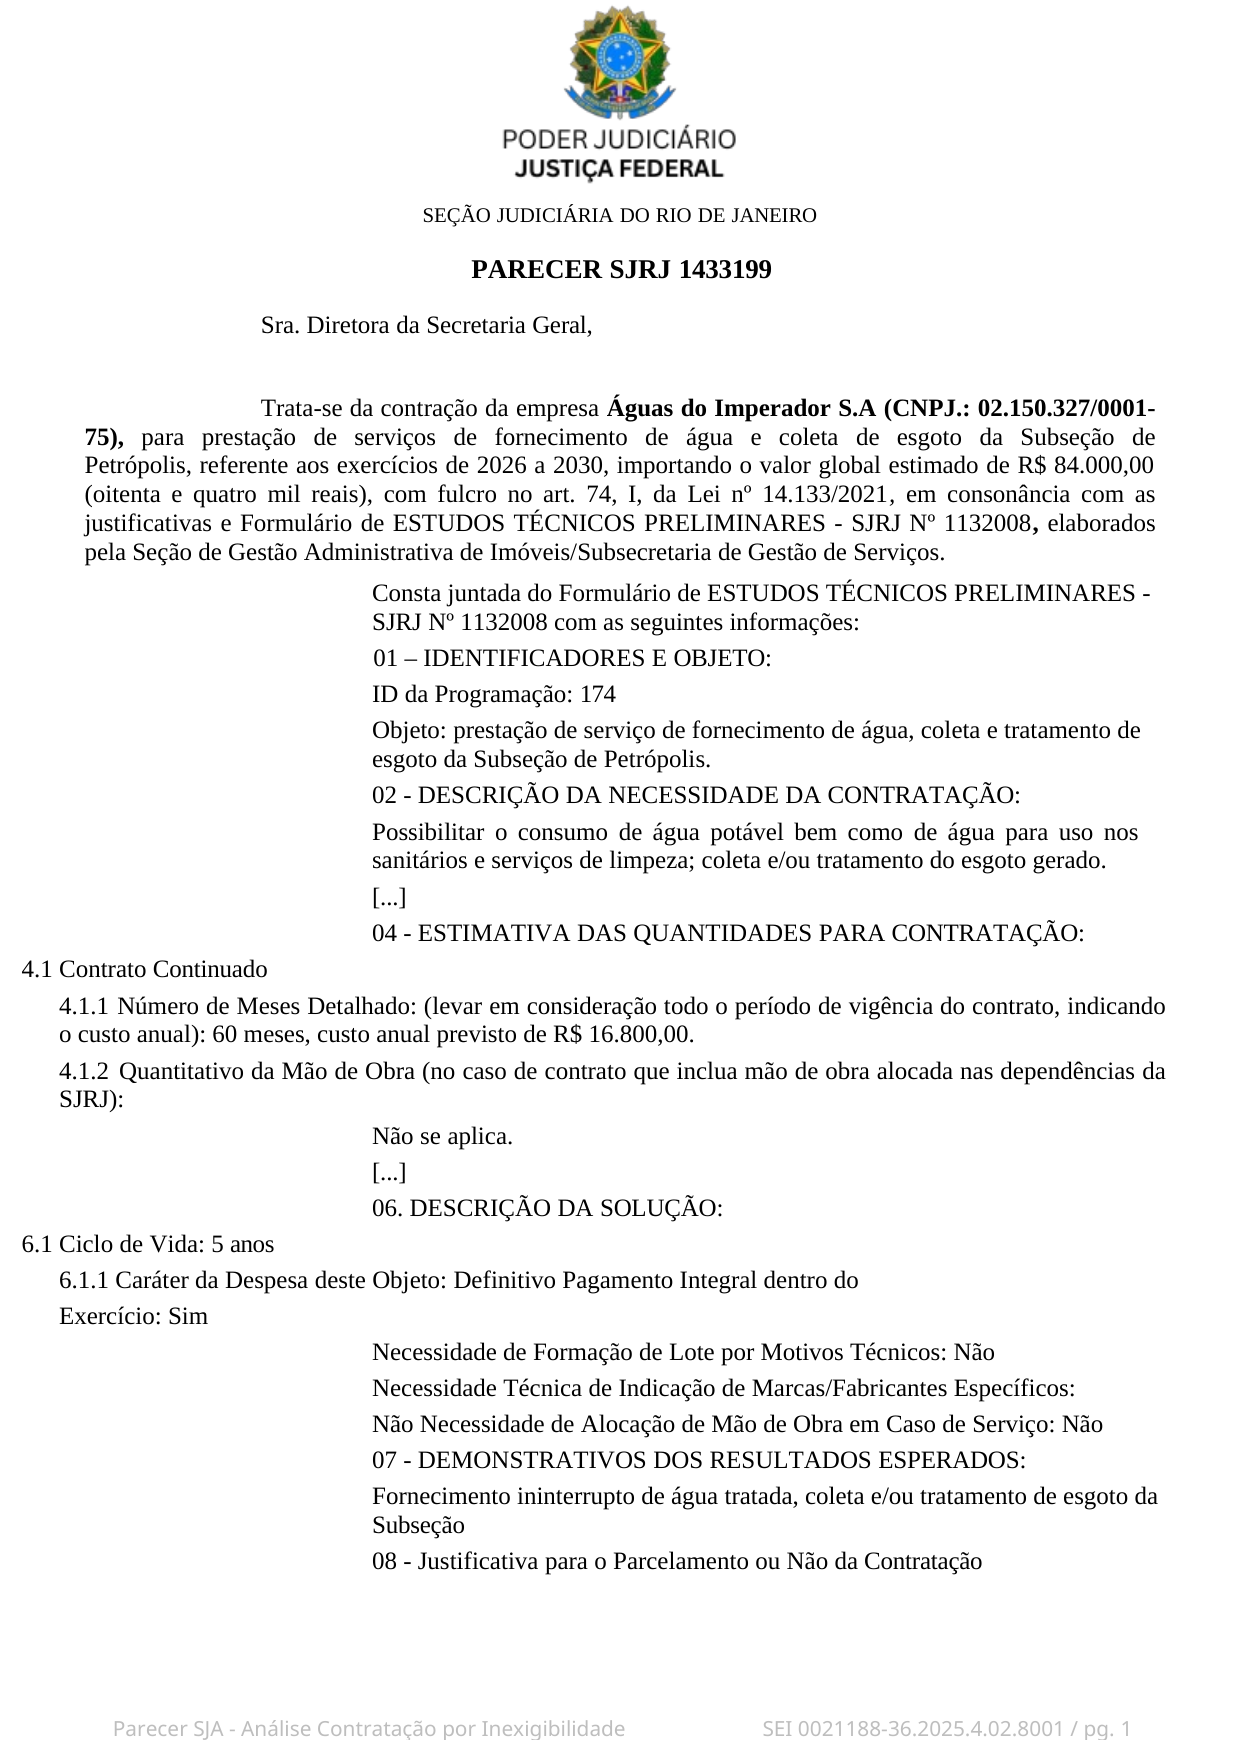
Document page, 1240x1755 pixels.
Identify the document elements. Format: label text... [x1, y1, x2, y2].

subtitle PARECER SJRJ 1433199 [59, 253, 772, 285]
text Trata-se da contração da empresa Águas do Imperador S.A (CNPJ.: 02.150.327/0001- 75), para prestação de serviços de fornecimento de água e coleta de esgoto da Subseção de Petrópolis, referente aos exercícios de 2026 a 2030, importando o valor global estimado de R$ 84.000,00 (oitenta e quatro mil reais), com fulcro no art. 74, I, da Lei nº 14.133/2021, em consonância com as justificativas e Formulário de ESTUDOS TÉCNICOS PRELIMINARES - SJRJ Nº 1132008, elaborados pela Seção de Gestão Administrativa de Imóveis/Subsecretaria de Gestão de Serviços. [84, 393, 1156, 566]
text 07 - DEMONSTRATIVOS DOS RESULTADOS ESPERADOS: [372, 1445, 1181, 1474]
list Caráter da Despesa deste Objeto: Definitivo Pagamento Integral dentro do Exercício: Sim [59, 1265, 869, 1330]
text Não se aplica. [...] [372, 1121, 513, 1185]
text [...] [372, 882, 1181, 911]
list Ciclo de Vida: 5 anos [21, 1229, 1181, 1258]
text ID da Programação: 174 [372, 679, 1181, 708]
text Fornecimento ininterrupto de água tratada, coleta e/ou tratamento de esgoto da Subseção [372, 1481, 1181, 1539]
text Sra. Diretora da Secretaria Geral, [261, 311, 1181, 339]
text Necessidade de Formação de Lote por Motivos Técnicos: Não Necessidade Técnica de Indicação de Marcas/Fabricantes Específicos: Não Necessidade de Alocação de Mão de Obra em Caso de Serviço: Não [372, 1337, 1122, 1438]
text SEÇÃO JUDICIÁRIA DO RIO DE JANEIRO [369, 203, 871, 227]
text 04 - ESTIMATIVA DAS QUANTIDADES PARA CONTRATAÇÃO: [372, 918, 1181, 947]
list Número de Meses Detalhado: (levar em consideração todo o período de vigência do contrato, indicando o custo anual): 60 meses, custo anual previsto de R$ 16.800,00. [59, 991, 1167, 1048]
text Objeto: prestação de serviço de fornecimento de água, coleta e tratamento de esgoto da Subseção de Petrópolis. [372, 716, 1181, 773]
text 06. DESCRIÇÃO DA SOLUÇÃO: [372, 1193, 1181, 1221]
list Contrato Continuado [21, 954, 1181, 983]
text Possibilitar o consumo de água potável bem como de água para uso nos sanitários e serviços de limpeza; coleta e/ou tratamento do esgoto gerado. [372, 817, 1181, 874]
text 08 - Justificativa para o Parcelamento ou Não da Contratação [372, 1546, 1181, 1575]
text 01 – IDENTIFICADORES E OBJETO: [59, 643, 772, 672]
text Consta juntada do Formulário de ESTUDOS TÉCNICOS PRELIMINARES - SJRJ Nº 1132008 com as seguintes informações: [372, 578, 1181, 636]
text 02 - DESCRIÇÃO DA NECESSIDADE DA CONTRATAÇÃO: [372, 781, 1181, 809]
list Quantitativo da Mão de Obra (no caso de contrato que inclua mão de obra alocada nas dependências da SJRJ): [59, 1056, 1167, 1113]
